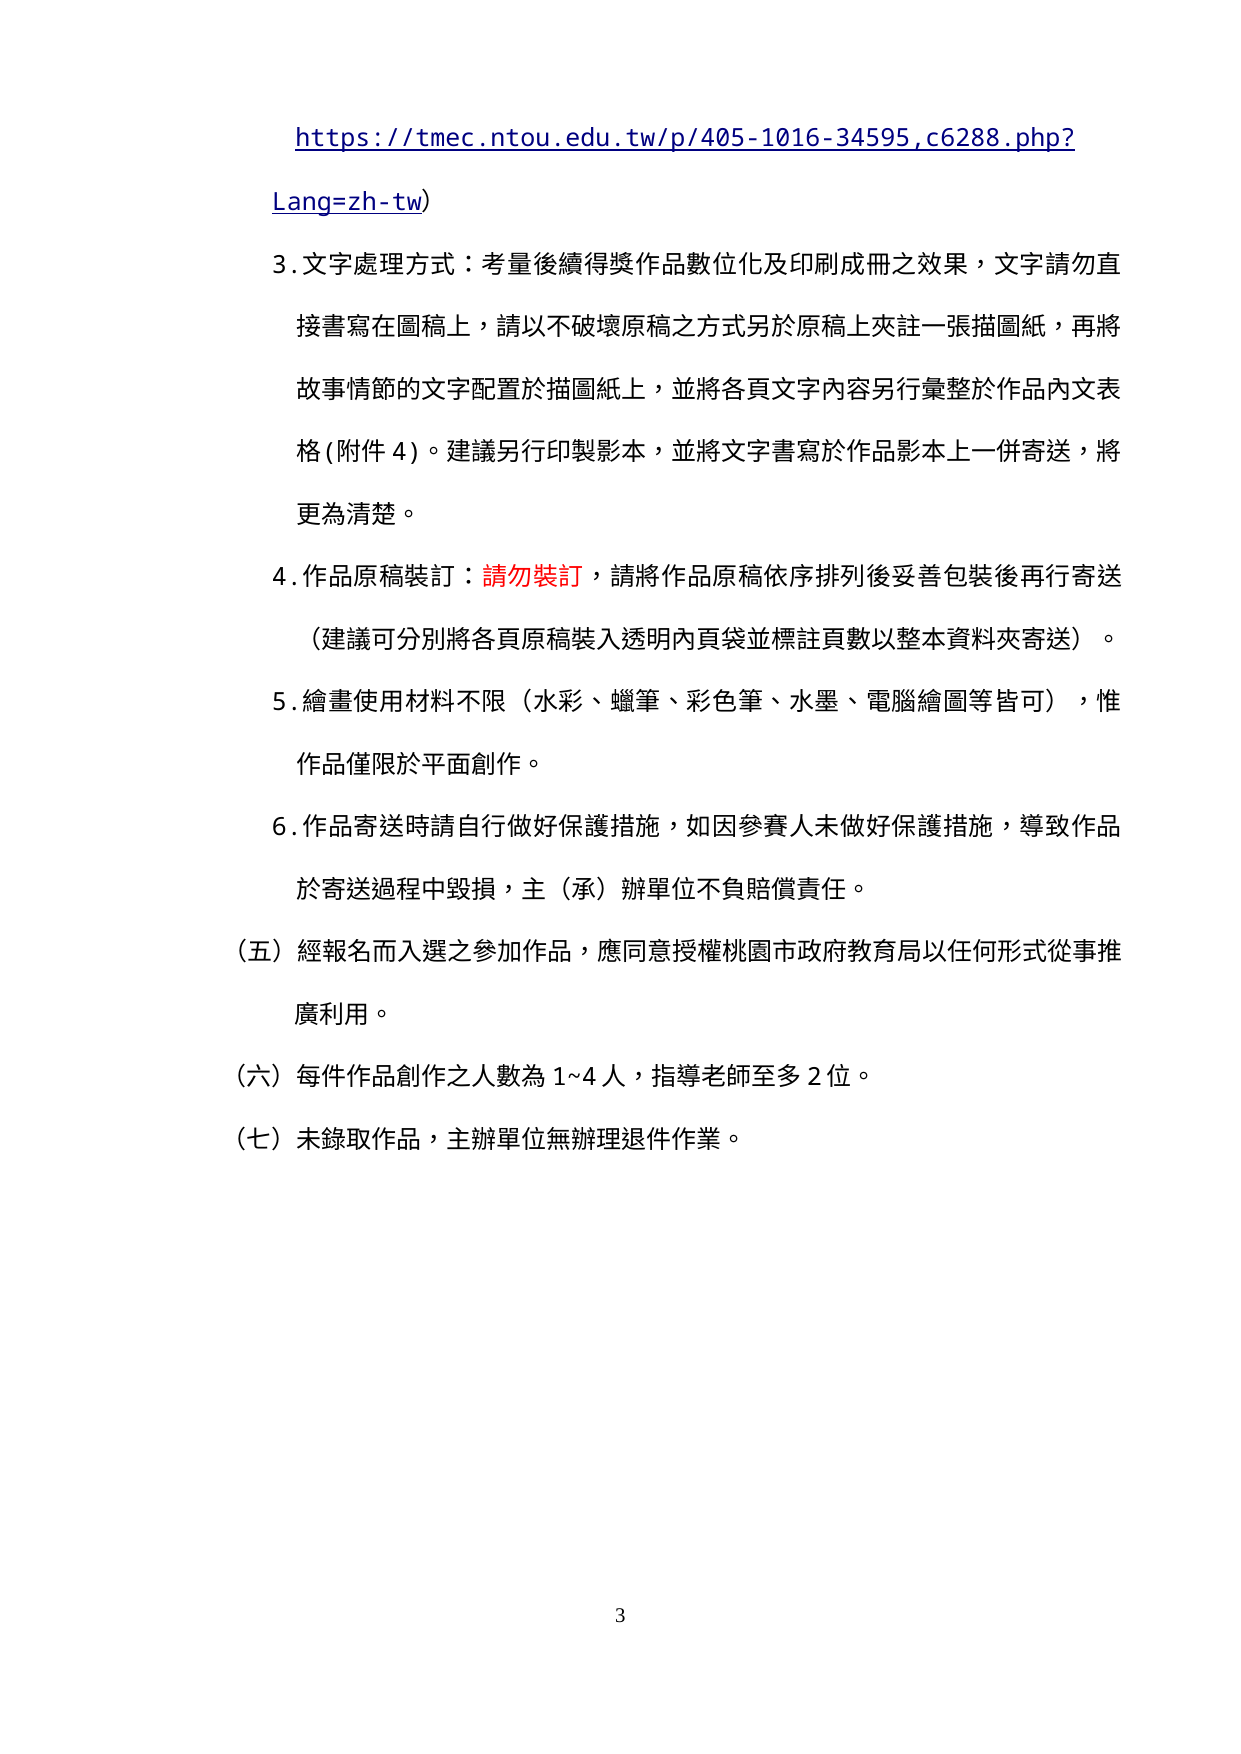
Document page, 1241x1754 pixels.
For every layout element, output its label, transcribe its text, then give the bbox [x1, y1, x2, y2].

text 5.繪畫使用材料不限（水彩、蠟筆、彩色筆、水墨、電腦繪圖等皆可），惟作品僅限於平面創作。 [272, 658, 1122, 783]
text 4.作品原稿裝訂：請勿裝訂，請將作品原稿依序排列後妥善包裝後再行寄送（建議可分別將各頁原稿裝入透明內頁袋並標註頁數以整本資料夾寄送）。 [272, 533, 1122, 658]
text https://tmec.ntou.edu.tw/p/405‐1016‐34595,c6288.php?Lang=zh‐tw） [272, 96, 1122, 221]
text （五）經報名而入選之參加作品，應同意授權桃園市政府教育局以任何形式從事推廣利用。 [222, 908, 1122, 1033]
text （七）未錄取作品，主辦單位無辦理退件作業。 [222, 1096, 1122, 1158]
text （六）每件作品創作之人數為1~4人，指導老師至多2位。 [222, 1033, 1122, 1096]
text 6.作品寄送時請自行做好保護措施，如因參賽人未做好保護措施，導致作品於寄送過程中毀損，主（承）辦單位不負賠償責任。 [272, 783, 1122, 908]
text 3.文字處理方式：考量後續得獎作品數位化及印刷成冊之效果，文字請勿直接書寫在圖稿上，請以不破壞原稿之方式另於原稿上夾註一張描圖紙，再將故事情節的文字配置於描圖紙上，並將各頁文字內容另行彙整於作品內文表格(附件4)。建議另行印製影本，並將文字書寫於作品影本上一併寄送，將更為清楚。 [272, 221, 1122, 533]
